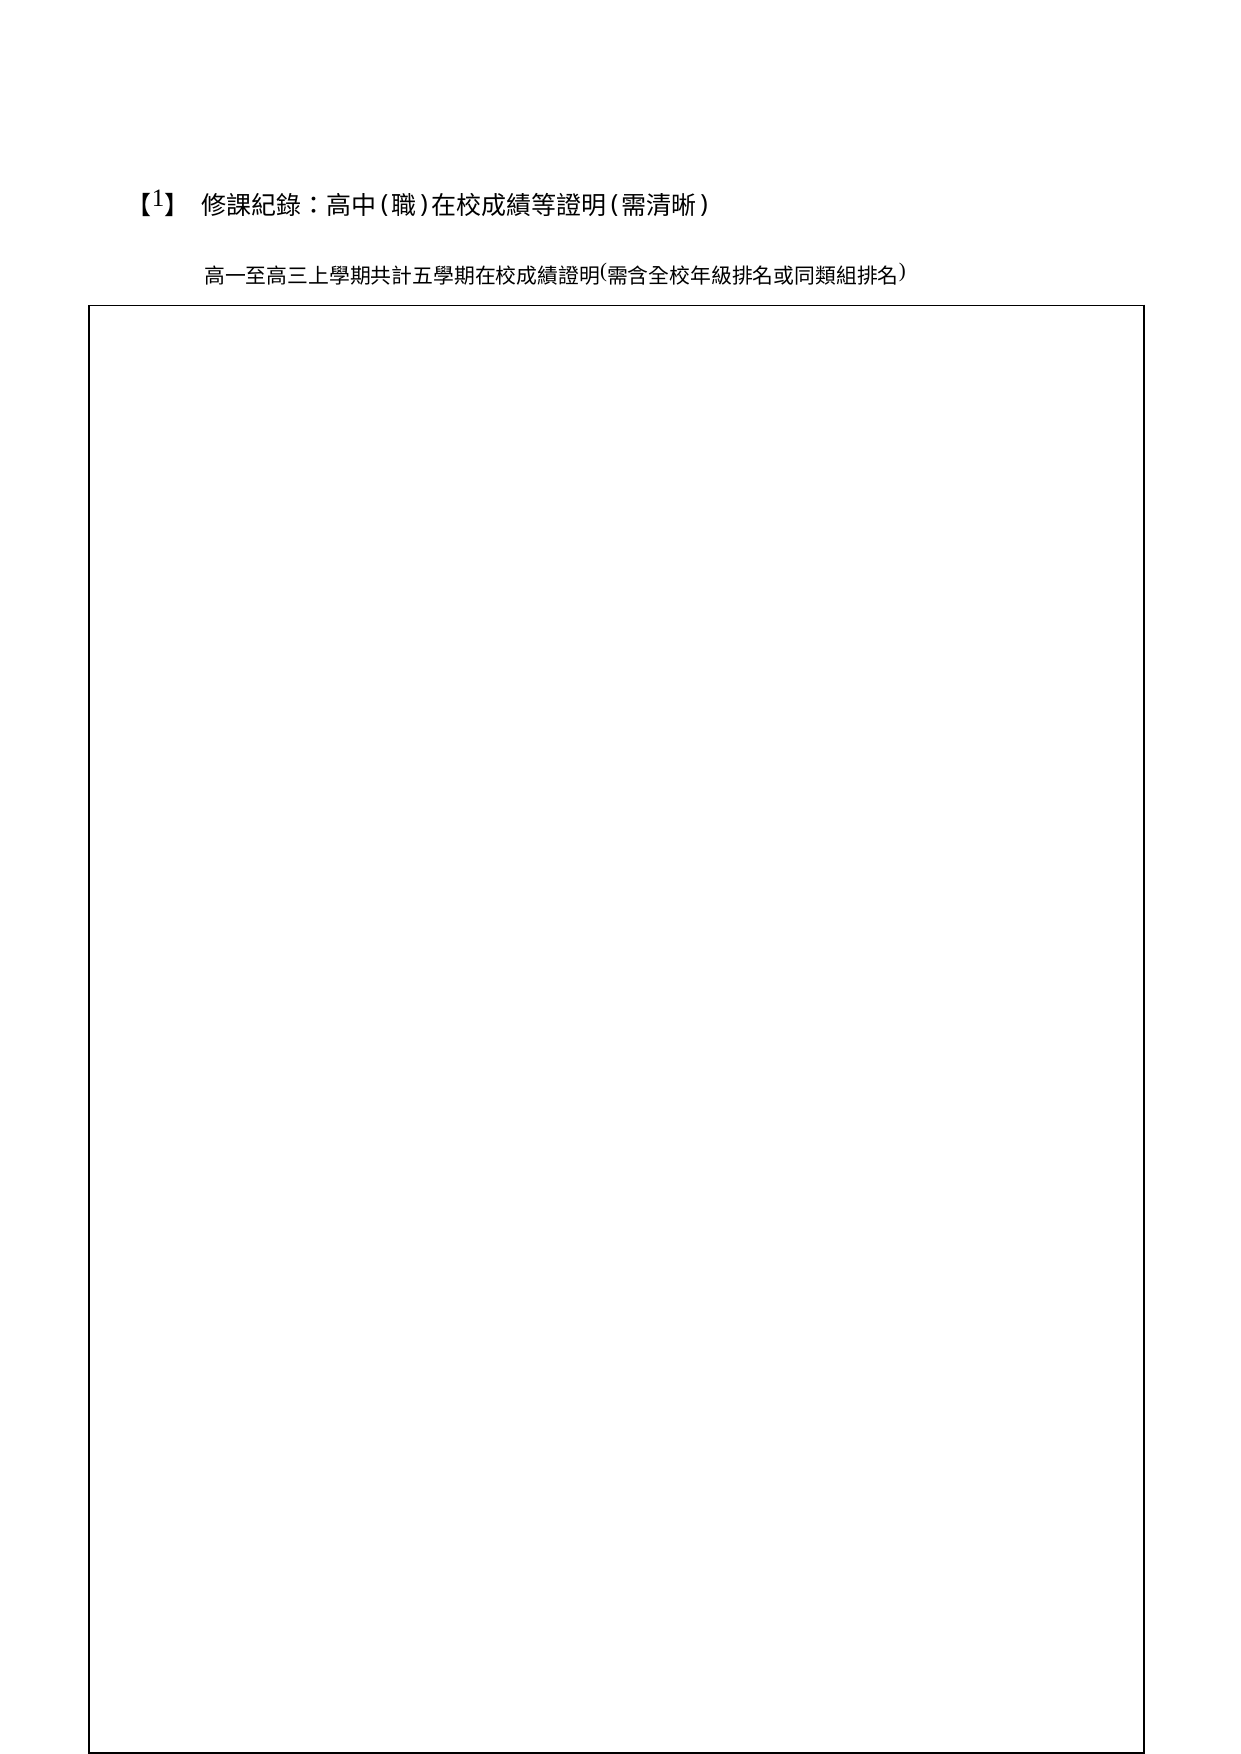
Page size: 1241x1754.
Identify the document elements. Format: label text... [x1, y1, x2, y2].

list 修課紀錄：高中(職)在校成績等證明(需清晰) [127, 148, 1063, 222]
text 高一至高三上學期共計五學期在校成績證明(需含全校年級排名或同類組排名) [192, 228, 1063, 289]
